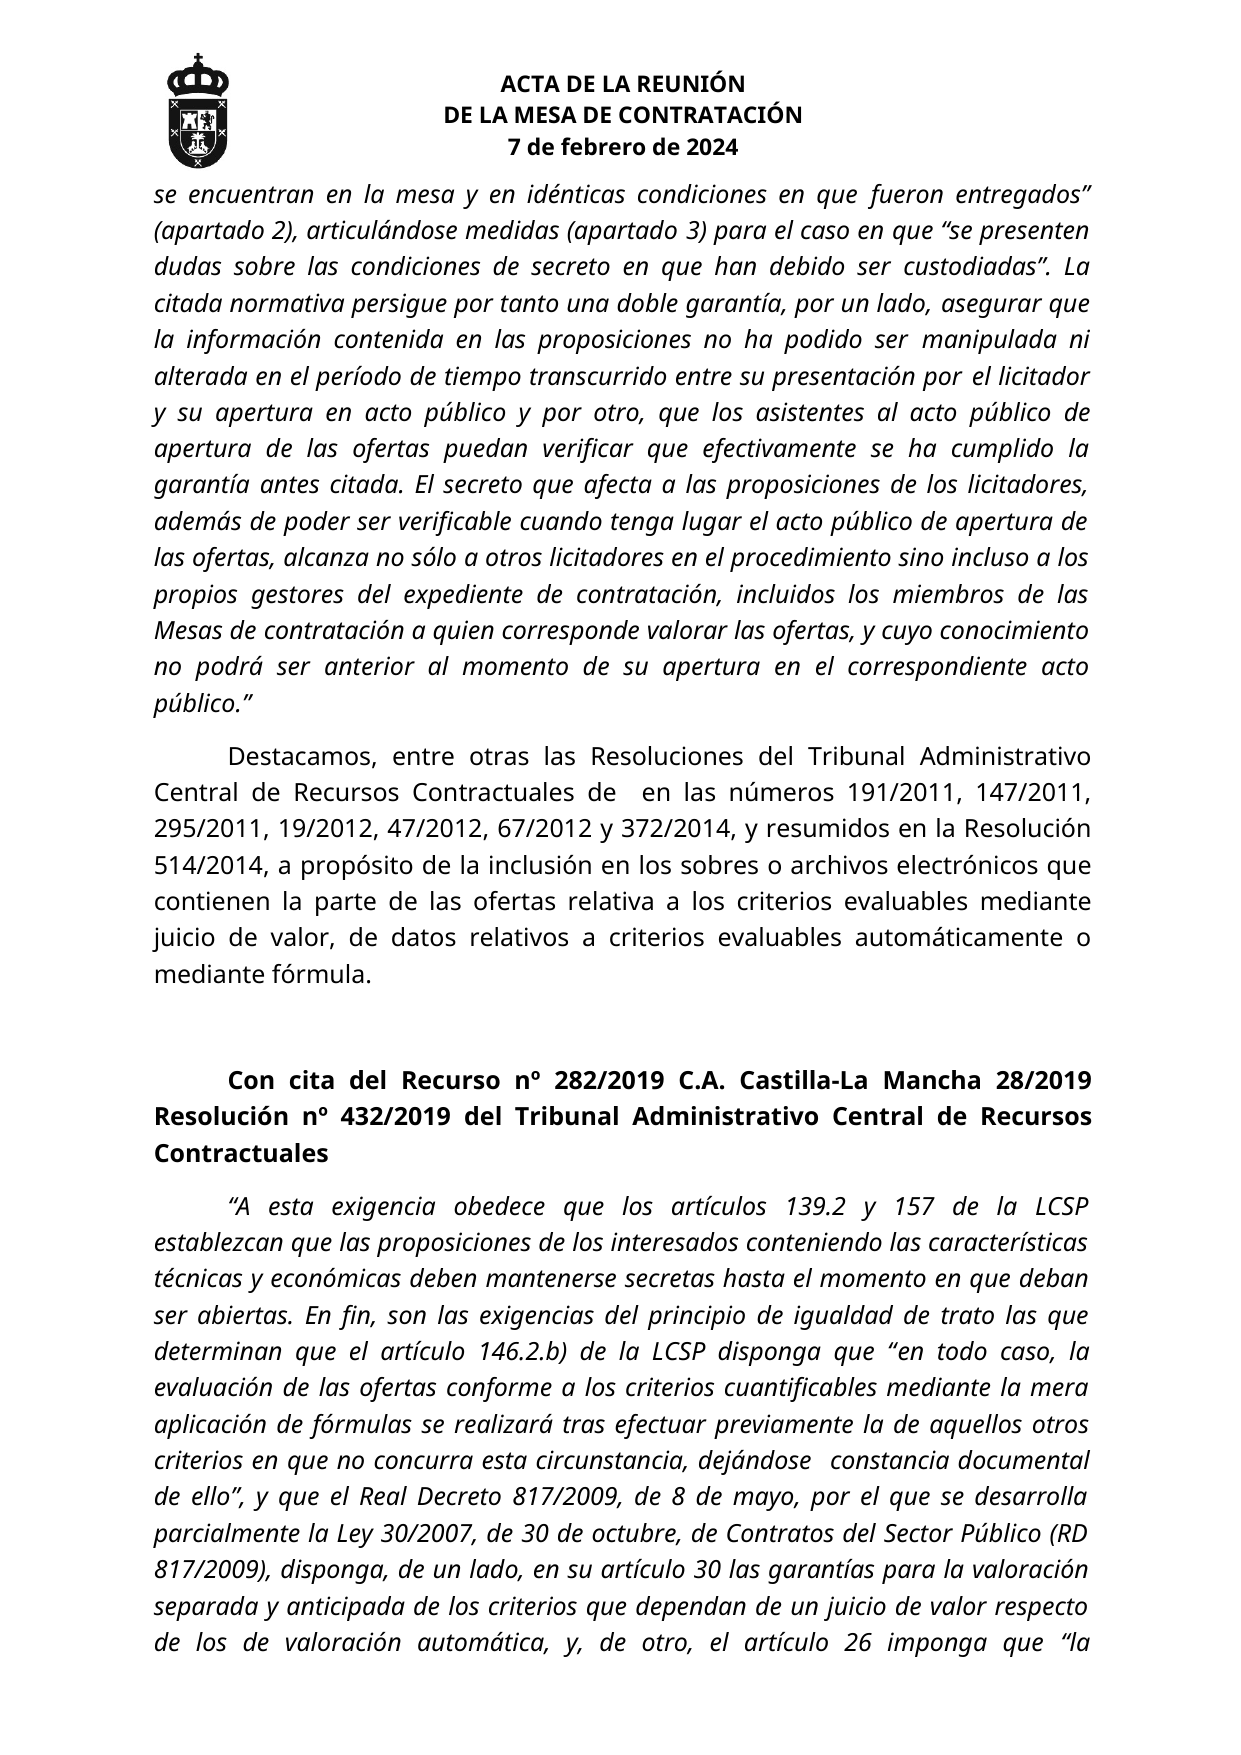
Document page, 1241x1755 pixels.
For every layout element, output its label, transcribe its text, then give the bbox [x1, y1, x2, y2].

text se encuentran en la mesa y en idénticas condiciones en que fueron entregados” (apartado 2), articulándose medidas (apartado 3) para el caso en que “se presenten dudas sobre las condiciones de secreto en que han debido ser custodiadas”. La citada normativa persigue por tanto una doble garantía, por un lado, asegurar que la información contenida en las proposiciones no ha podido ser manipulada ni alterada en el período de tiempo transcurrido entre su presentación por el licitador y su apertura en acto público y por otro, que los asistentes al acto público de apertura de las ofertas puedan verificar que efectivamente se ha cumplido la garantía antes citada. El secreto que afecta a las proposiciones de los licitadores, además de poder ser verificable cuando tenga lugar el acto público de apertura de las ofertas, alcanza no sólo a otros licitadores en el procedimiento sino incluso a los propios gestores del expediente de contratación, incluidos los miembros de las Mesas de contratación a quien corresponde valorar las ofertas, y cuyo conocimiento no podrá ser anterior al momento de su apertura en el correspondiente acto público.” [153, 176, 1093, 719]
text Destacamos, entre otras las Resoluciones del Tribunal Administrativo Central de Recursos Contractuales de en las números 191/2011, 147/2011, 295/2011, 19/2012, 47/2012, 67/2012 y 372/2014, y resumidos en la Resolución 514/2014, a propósito de la inclusión en los sobres o archivos electrónicos que contienen la parte de las ofertas relativa a los criterios evaluables mediante juicio de valor, de datos relativos a criterios evaluables automáticamente o mediante fórmula. [153, 738, 1093, 991]
text Con cita del Recurso nº 282/2019 C.A. Castilla-La Mancha 28/2019 Resolución nº 432/2019 del Tribunal Administrativo Central de Recursos Contractuales [153, 1062, 1093, 1169]
text “A esta exigencia obedece que los artículos 139.2 y 157 de la LCSP establezcan que las proposiciones de los interesados conteniendo las características técnicas y económicas deben mantenerse secretas hasta el momento en que deban ser abiertas. En fin, son las exigencias del principio de igualdad de trato las que determinan que el artículo 146.2.b) de la LCSP disponga que “en todo caso, la evaluación de las ofertas conforme a los criterios cuantificables mediante la mera aplicación de fórmulas se realizará tras efectuar previamente la de aquellos otros criterios en que no concurra esta circunstancia, dejándose constancia documental de ello”, y que el Real Decreto 817/2009, de 8 de mayo, por el que se desarrolla parcialmente la Ley 30/2007, de 30 de octubre, de Contratos del Sector Público (RD 817/2009), disponga, de un lado, en su artículo 30 las garantías para la valoración separada y anticipada de los criterios que dependan de un juicio de valor respecto de los de valoración automática, y, de otro, el artículo 26 imponga que “la [153, 1188, 1093, 1658]
